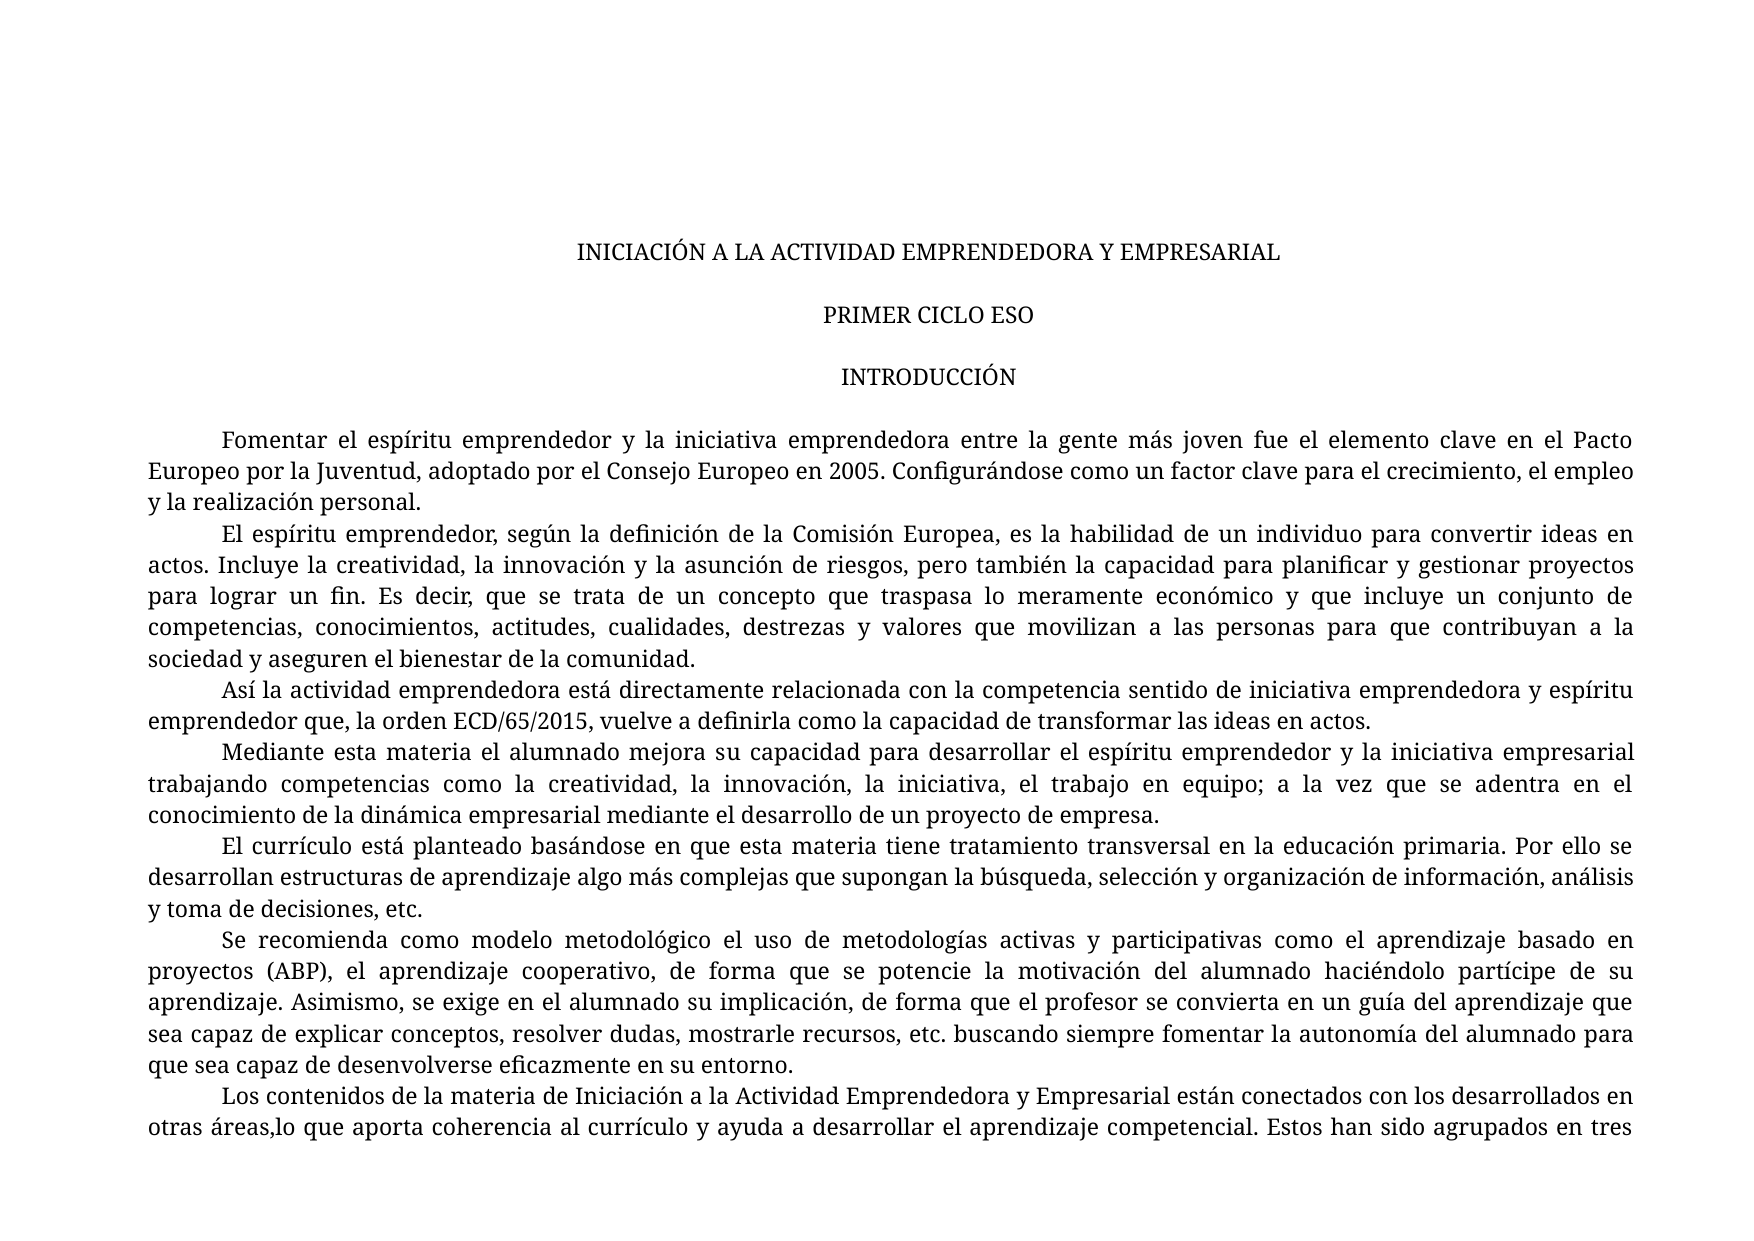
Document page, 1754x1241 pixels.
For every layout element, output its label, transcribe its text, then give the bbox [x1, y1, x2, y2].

text Mediante esta materia el alumnado mejora su capacidad para desarrollar el espíritu emprendedor y la iniciativa empresarial trabajando competencias como la creatividad, la innovación, la iniciativa, el trabajo en equipo; a la vez que se adentra en el conocimiento de la dinámica empresarial mediante el desarrollo de un proyecto de empresa. [148, 736, 1636, 830]
text Los contenidos de la materia de Iniciación a la Actividad Emprendedora y Empresarial están conectados con los desarrollados en otras áreas,lo que aporta coherencia al currículo y ayuda a desarrollar el aprendizaje competencial. Estos han sido agrupados en tres [148, 1080, 1636, 1142]
text Iniciación a la actividad emprendedora y empresarial [148, 236, 1636, 267]
text Se recomienda como modelo metodológico el uso de metodologías activas y participativas como el aprendizaje basado en proyectos (ABP), el aprendizaje cooperativo, de forma que se potencie la motivación del alumnado haciéndolo partícipe de su aprendizaje. Asimismo, se exige en el alumnado su implicación, de forma que el profesor se convierta en un guía del aprendizaje que sea capaz de explicar conceptos, resolver dudas, mostrarle recursos, etc. buscando siempre fomentar la autonomía del alumnado para que sea capaz de desenvolverse eficazmente en su entorno. [148, 924, 1636, 1080]
text Introducción [148, 361, 1636, 392]
text El espíritu emprendedor, según la definición de la Comisión Europea, es la habilidad de un individuo para convertir ideas en actos. Incluye la creatividad, la innovación y la asunción de riesgos, pero también la capacidad para planificar y gestionar proyectos para lograr un fin. Es decir, que se trata de un concepto que traspasa lo meramente económico y que incluye un conjunto de competencias, conocimientos, actitudes, cualidades, destrezas y valores que movilizan a las personas para que contribuyan a la sociedad y aseguren el bienestar de la comunidad. [148, 517, 1636, 674]
text El currículo está planteado basándose en que esta materia tiene tratamiento transversal en la educación primaria. Por ello se desarrollan estructuras de aprendizaje algo más complejas que supongan la búsqueda, selección y organización de información, análisis y toma de decisiones, etc. [148, 830, 1636, 924]
text Fomentar el espíritu emprendedor y la iniciativa emprendedora entre la gente más joven fue el elemento clave en el Pacto Europeo por la Juventud, adoptado por el Consejo Europeo en 2005. Configurándose como un factor clave para el crecimiento, el empleo y la realización personal. [148, 424, 1636, 517]
text PRIMER CICLO ESO [148, 299, 1636, 330]
text Así la actividad emprendedora está directamente relacionada con la competencia sentido de iniciativa emprendedora y espíritu emprendedor que, la orden ECD/65/2015, vuelve a definirla como la capacidad de transformar las ideas en actos. [148, 674, 1636, 736]
